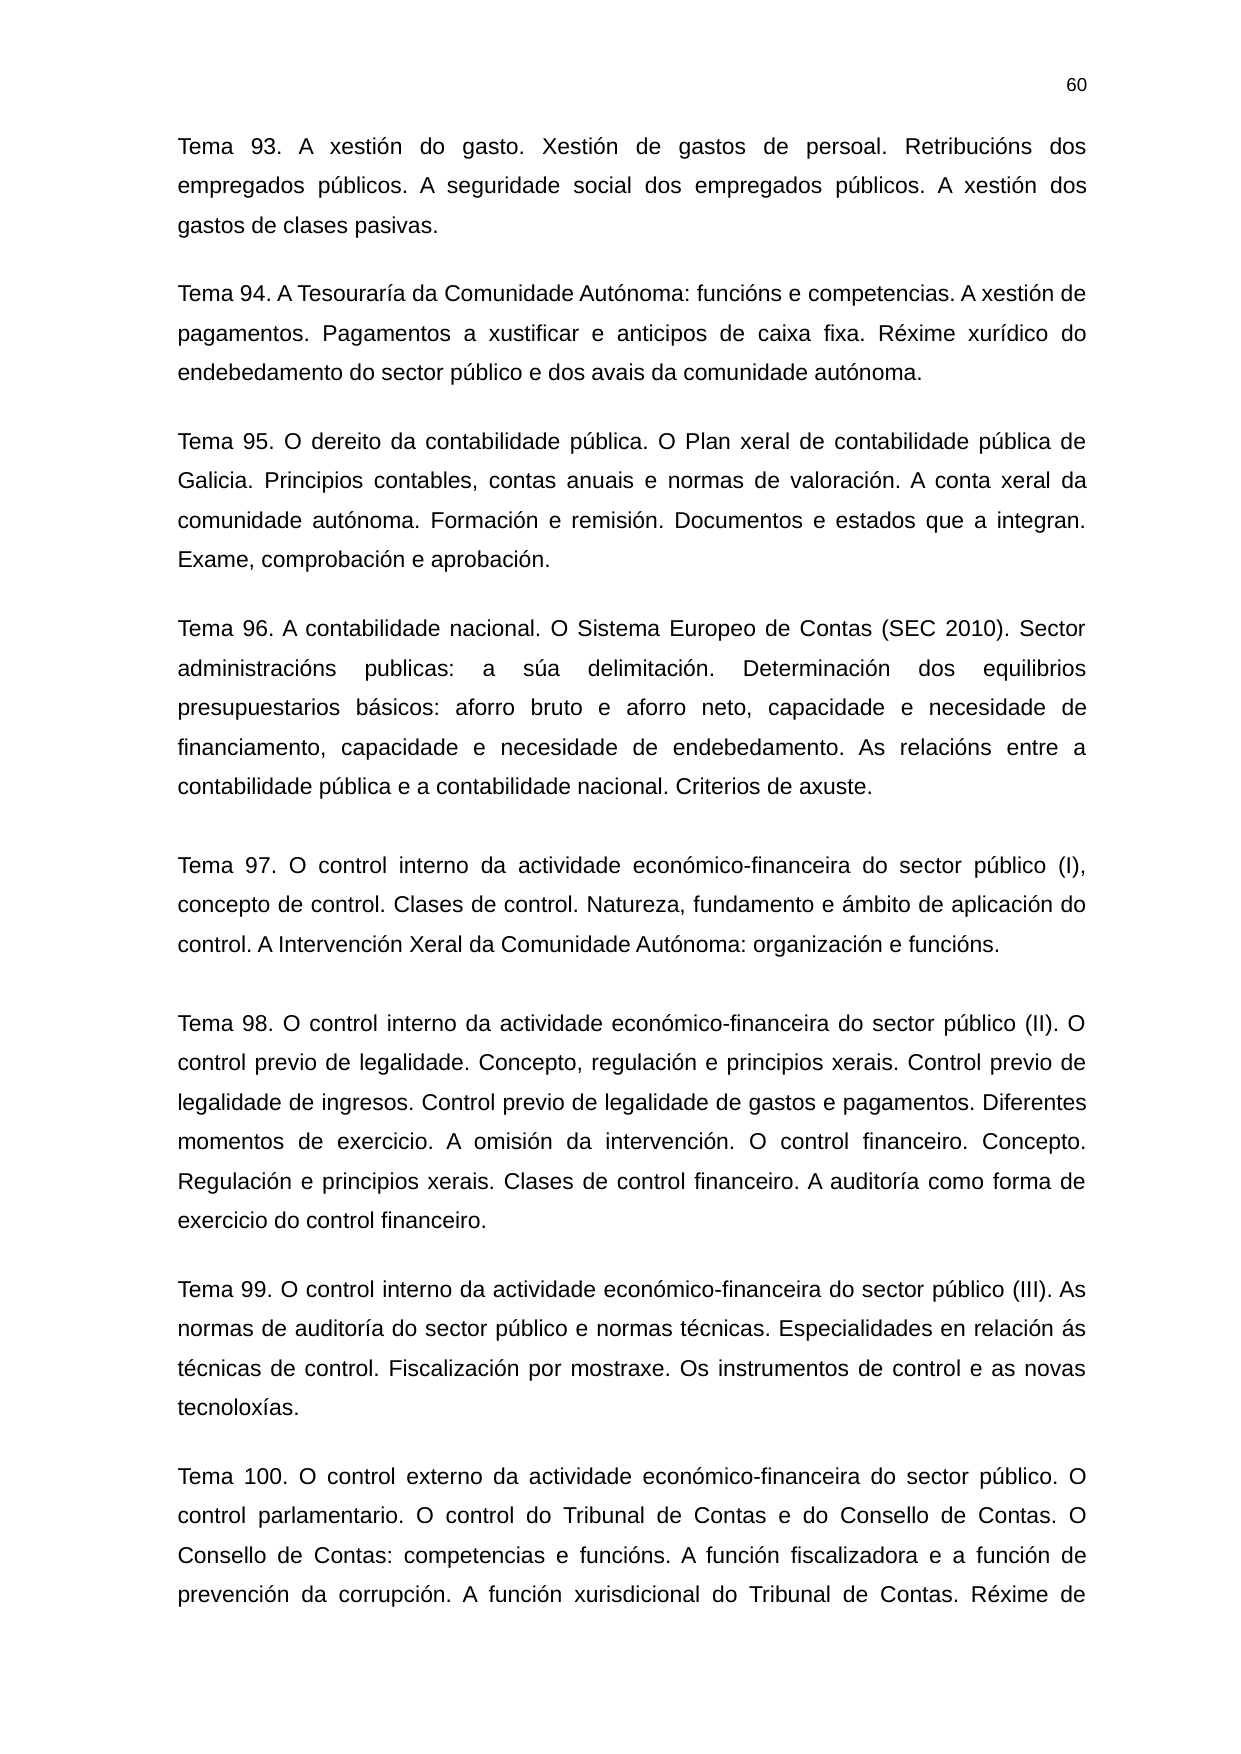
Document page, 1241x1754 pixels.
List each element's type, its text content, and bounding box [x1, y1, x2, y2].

text Tema 98. O control interno da actividade económico-financeira do sector público (II). O control previo de legalidade. Concepto, regulación e principios xerais. Control previo de legalidade de ingresos. Control previo de legalidade de gastos e pagamentos. Diferentes momentos de exercicio. A omisión da intervención. O control financeiro. Concepto. Regulación e principios xerais. Clases de control financeiro. A auditoría como forma de exercicio do control financeiro. [177, 1010, 1087, 1233]
text Tema 94. A Tesouraría da Comunidade Autónoma: funcións e competencias. A xestión de pagamentos. Pagamentos a xustificar e anticipos de caixa fixa. Réxime xurídico do endebedamento do sector público e dos avais da comunidade autónoma. [177, 280, 1087, 386]
text Tema 93. A xestión do gasto. Xestión de gastos de persoal. Retribucións dos empregados públicos. A seguridade social dos empregados públicos. A xestión dos gastos de clases pasivas. [177, 133, 1087, 238]
text Tema 97. O control interno da actividade económico-financeira do sector público (I), concepto de control. Clases de control. Natureza, fundamento e ámbito de aplicación do control. A Intervención Xeral da Comunidade Autónoma: organización e funcións. [177, 852, 1087, 957]
text Tema 95. O dereito da contabilidade pública. O Plan xeral de contabilidade pública de Galicia. Principios contables, contas anuais e normas de valoración. A conta xeral da comunidade autónoma. Formación e remisión. Documentos e estados que a integran. Exame, comprobación e aprobación. [177, 428, 1087, 573]
text Tema 100. O control externo da actividade económico-financeira do sector público. O control parlamentario. O control do Tribunal de Contas e do Consello de Contas. O Consello de Contas: competencias e funcións. A función fiscalizadora e a función de prevención da corrupción. A función xurisdicional do Tribunal de Contas. Réxime de [177, 1463, 1087, 1608]
text Tema 96. A contabilidade nacional. O Sistema Europeo de Contas (SEC 2010). Sector administracións publicas: a súa delimitación. Determinación dos equilibrios presupuestarios básicos: aforro bruto e aforro neto, capacidade e necesidade de financiamento, capacidade e necesidade de endebedamento. As relacións entre a contabilidade pública e a contabilidade nacional. Criterios de axuste. [177, 615, 1087, 799]
text Tema 99. O control interno da actividade económico-financeira do sector público (III). As normas de auditoría do sector público e normas técnicas. Especialidades en relación ás técnicas de control. Fiscalización por mostraxe. Os instrumentos de control e as novas tecnoloxías. [177, 1276, 1087, 1421]
